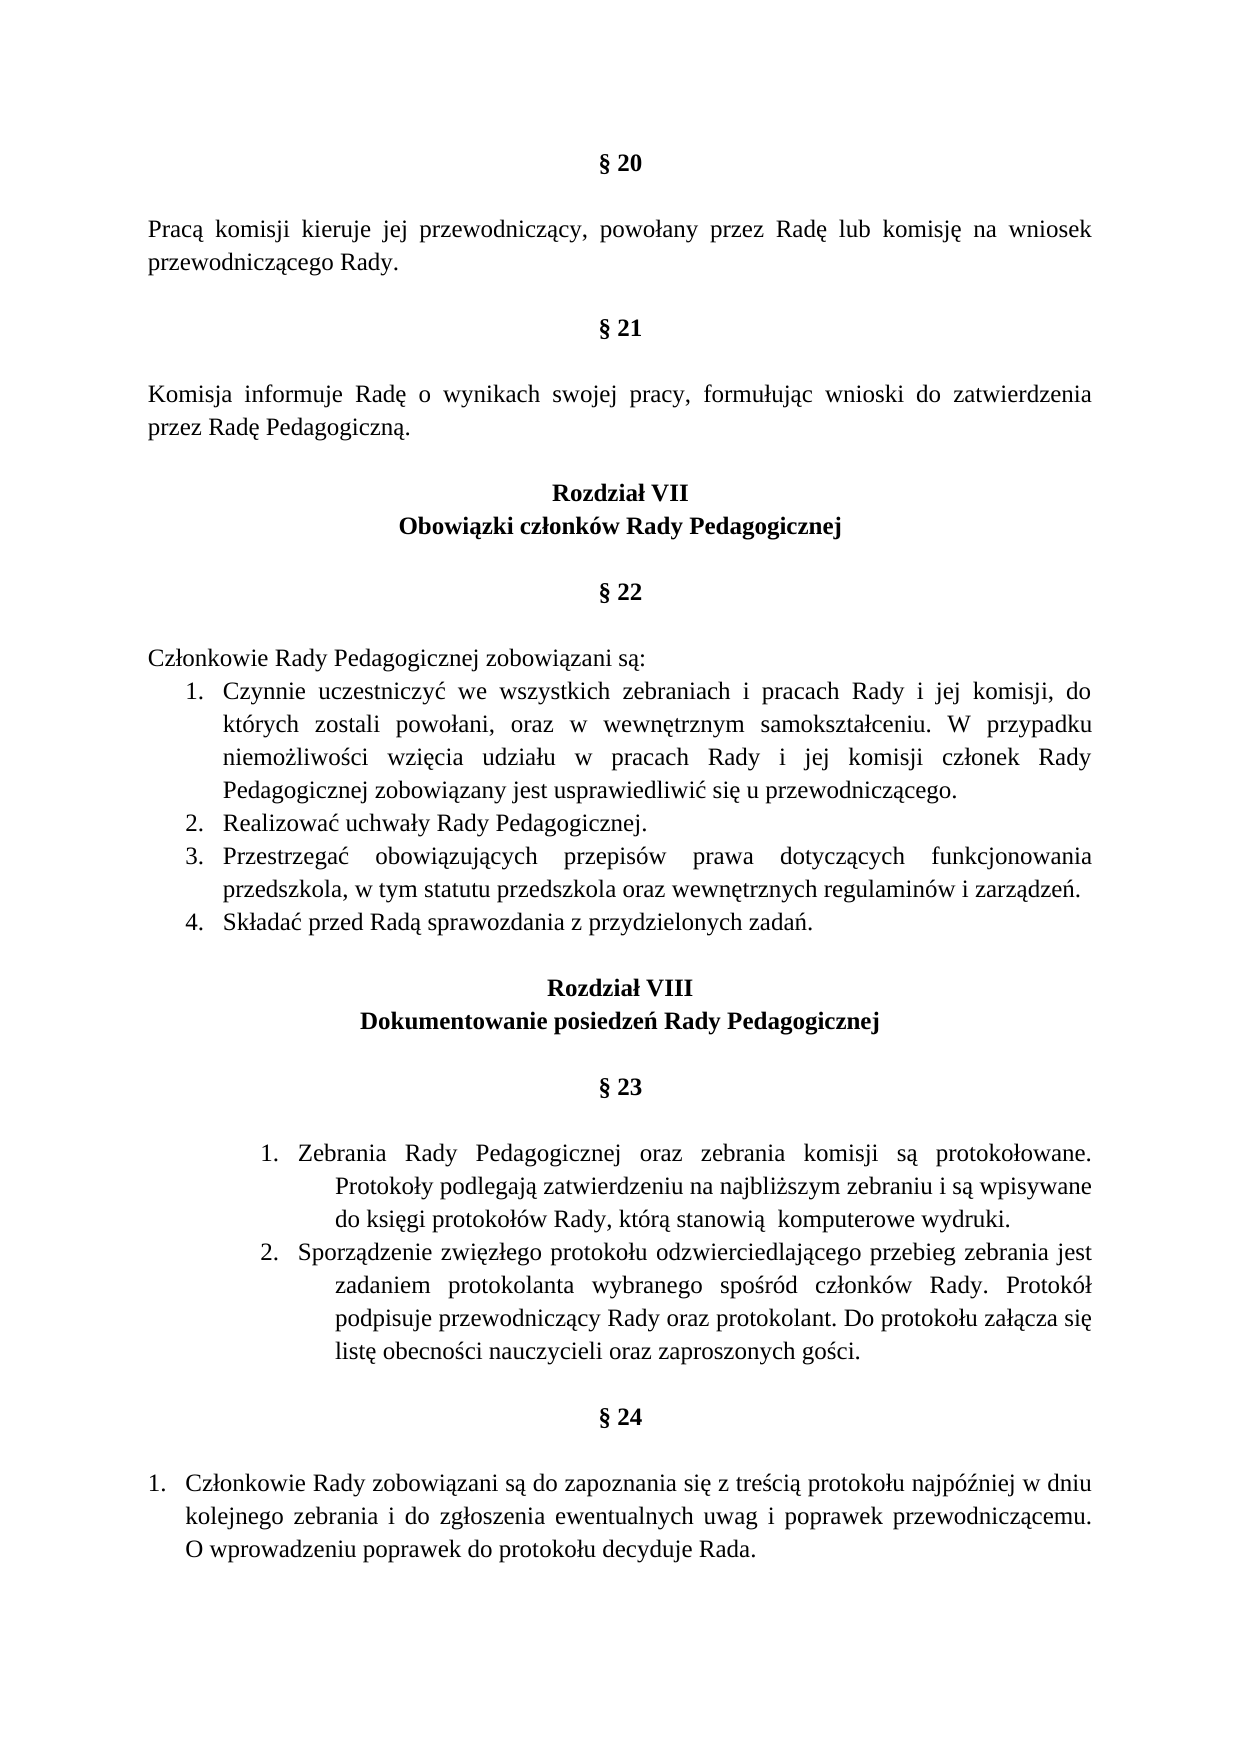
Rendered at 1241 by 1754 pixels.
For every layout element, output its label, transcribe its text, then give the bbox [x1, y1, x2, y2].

list Realizować uchwały Rady Pedagogicznej. [185, 808, 1093, 837]
text Obowiązki członków Rady Pedagogicznej [148, 511, 1093, 539]
text Dokumentowanie posiedzeń Rady Pedagogicznej [148, 1006, 1093, 1035]
text § 20 [148, 148, 1093, 176]
text Członkowie Rady Pedagogicznej zobowiązani są: [148, 643, 1093, 672]
text § 21 [148, 313, 1093, 341]
text Pracą komisji kieruje jej przewodniczący, powołany przez Radę lub komisję na wniosek przewodniczącego Rady. [148, 214, 1093, 275]
text Komisja informuje Radę o wynikach swojej pracy, formułując wnioski do zatwierdzenia przez Radę Pedagogiczną. [148, 379, 1093, 441]
text § 24 [148, 1402, 1093, 1431]
text Rozdział VII [148, 478, 1093, 507]
list Czynnie uczestniczyć we wszystkich zebraniach i pracach Rady i jej komisji, do których zostali powołani, oraz w wewnętrznym samokształceniu. W przypadku niemożliwości wzięcia udziału w pracach Rady i jej komisji członek Rady Pedagogicznej zobowiązany jest usprawiedliwić się u przewodniczącego. [185, 676, 1093, 804]
list Składać przed Radą sprawozdania z przydzielonych zadań. [185, 907, 1093, 936]
list Zebrania Rady Pedagogicznej oraz zebrania komisji są protokołowane. Protokoły podlegają zatwierdzeniu na najbliższym zebraniu i są wpisywane do księgi protokołów Rady, którą stanowią komputerowe wydruki. [260, 1138, 1093, 1233]
list Sporządzenie zwięzłego protokołu odzwierciedlającego przebieg zebrania jest zadaniem protokolanta wybranego spośród członków Rady. Protokół podpisuje przewodniczący Rady oraz protokolant. Do protokołu załącza się listę obecności nauczycieli oraz zaproszonych gości. [260, 1237, 1093, 1365]
list Członkowie Rady zobowiązani są do zapoznania się z treścią protokołu najpóźniej w dniu kolejnego zebrania i do zgłoszenia ewentualnych uwag i poprawek przewodniczącemu. O wprowadzeniu poprawek do protokołu decyduje Rada. [148, 1468, 1093, 1563]
text Rozdział VIII [148, 973, 1093, 1002]
text § 23 [148, 1072, 1093, 1101]
list Przestrzegać obowiązujących przepisów prawa dotyczących funkcjonowania przedszkola, w tym statutu przedszkola oraz wewnętrznych regulaminów i zarządzeń. [185, 841, 1093, 903]
text § 22 [148, 577, 1093, 606]
